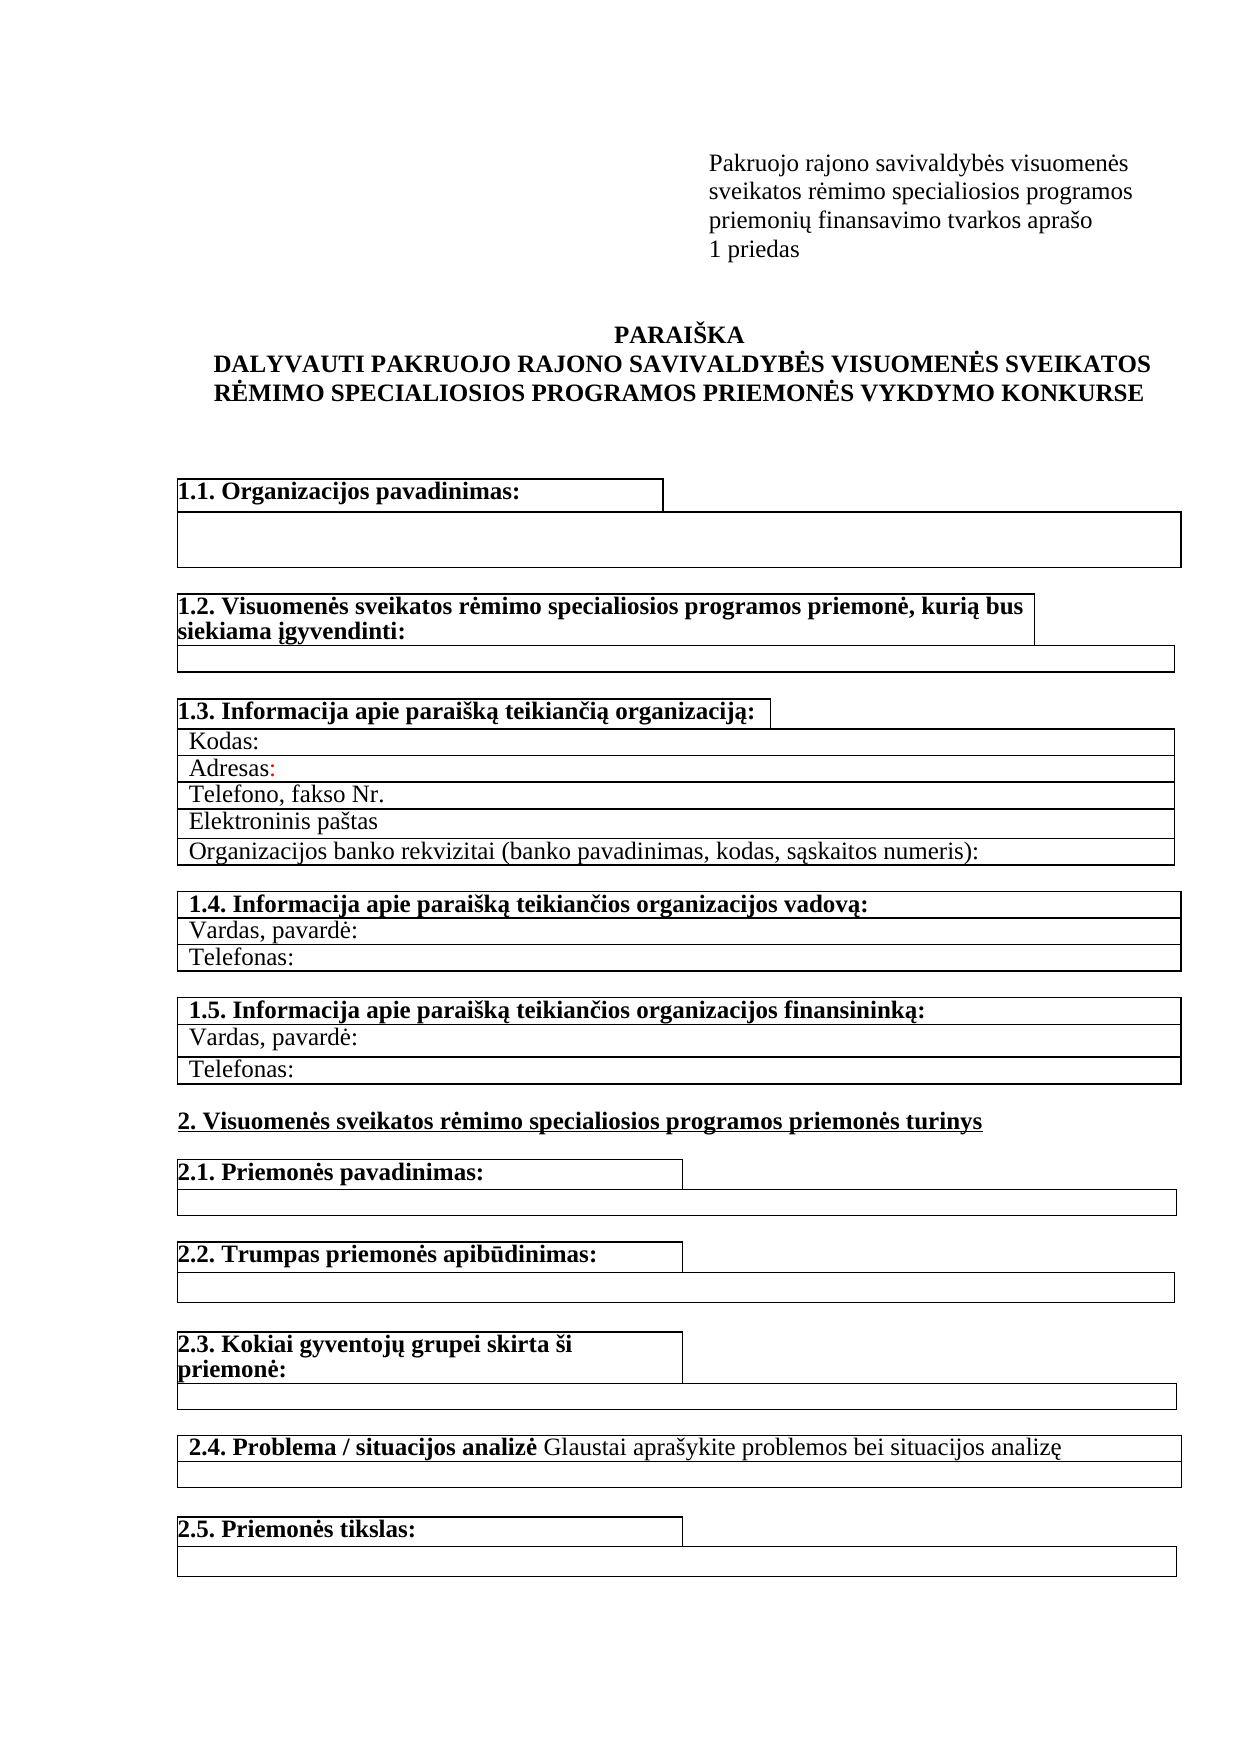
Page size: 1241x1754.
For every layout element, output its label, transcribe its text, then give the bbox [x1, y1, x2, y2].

table_header [1174, 478, 1179, 511]
table_cell [1177, 645, 1181, 671]
table_cell Telefono, fakso Nr. [178, 783, 1174, 808]
table_cell [178, 1273, 1174, 1302]
text PARAIŠKA [177, 320, 1181, 349]
table_header 1.1. Organizacijos pavadinimas: [178, 480, 662, 511]
table_header 2.3. Kokiai gyventojų grupei skirta ši priemonė: [178, 1333, 682, 1382]
table_cell [178, 646, 1174, 671]
table_header [683, 1516, 1176, 1546]
table_header [1176, 1516, 1181, 1546]
text 1 priedas [177, 234, 1181, 263]
table_header [1177, 698, 1181, 728]
table_cell [1177, 1383, 1181, 1408]
table_cell Telefonas: [178, 1058, 1180, 1083]
table_header [1177, 593, 1181, 645]
table_cell [178, 1190, 1176, 1215]
table_header [683, 1241, 1177, 1272]
table_cell [1177, 1272, 1181, 1302]
table_header [1176, 1331, 1181, 1382]
table_cell [1177, 838, 1181, 864]
table_cell Vardas, pavardė: [178, 919, 1180, 944]
table_header [771, 698, 1177, 728]
text DALYVAUTI PAKRUOJO RAJONO SAVIVALDYBĖS VISUOMENĖS SVEIKATOS RĖMIMO SPECIALIOSIOS PROGRAMOS PRIEMONĖS VYKDYMO KONKURSE [177, 349, 1181, 406]
table_header 1.2. Visuomenės sveikatos rėmimo specialiosios programos priemonė, kurią bus siekiama įgyvendinti: [178, 595, 1034, 645]
table_cell [178, 1547, 1176, 1576]
table_cell [178, 1384, 1176, 1408]
table_cell [1177, 1546, 1181, 1576]
text sveikatos rėmimo specialiosios programos [177, 176, 1181, 205]
table_cell Vardas, pavardė: [178, 1025, 1180, 1056]
table_cell Kodas: [178, 730, 1174, 755]
table_header 2.1. Priemonės pavadinimas: [178, 1160, 682, 1189]
table_header 1.3. Informacija apie paraišką teikiančią organizaciją: [178, 700, 770, 728]
table_header 2.2. Trumpas priemonės apibūdinimas: [178, 1243, 682, 1272]
table_header [1176, 1159, 1181, 1189]
text Pakruojo rajono savivaldybės visuomenės [177, 148, 1181, 176]
table_header 2.4. Problema / situacijos analizė Glaustai aprašykite problemos bei situacijos analizę [178, 1436, 1181, 1461]
text priemonių finansavimo tvarkos aprašo [177, 205, 1181, 234]
table_header 1.5. Informacija apie paraišką teikiančios organizacijos finansininką: [178, 998, 1180, 1023]
table_cell [178, 1462, 1181, 1487]
table_cell [1177, 808, 1181, 837]
table_cell Elektroninis paštas [178, 810, 1174, 837]
table_cell Organizacijos banko rekvizitai (banko pavadinimas, kodas, sąskaitos numeris): [178, 839, 1174, 864]
table_cell [1177, 1189, 1181, 1215]
table_cell [1177, 781, 1181, 808]
table_header [1177, 1241, 1181, 1272]
table_header 2.5. Priemonės tikslas: [178, 1518, 682, 1546]
table_cell [1177, 728, 1181, 755]
table_header 1.4. Informacija apie paraišką teikiančios organizacijos vadovą: [178, 892, 1180, 917]
table_header [664, 478, 1174, 511]
table_header [683, 1159, 1176, 1189]
table_cell Telefonas: [178, 945, 1180, 970]
table_cell [178, 513, 1180, 567]
table_cell Adresas: [178, 756, 1174, 781]
table_header [1035, 593, 1177, 645]
text 2. Visuomenės sveikatos rėmimo specialiosios programos priemonės turinys [177, 1109, 1181, 1134]
table_header [683, 1331, 1176, 1382]
table_cell [1177, 755, 1181, 781]
